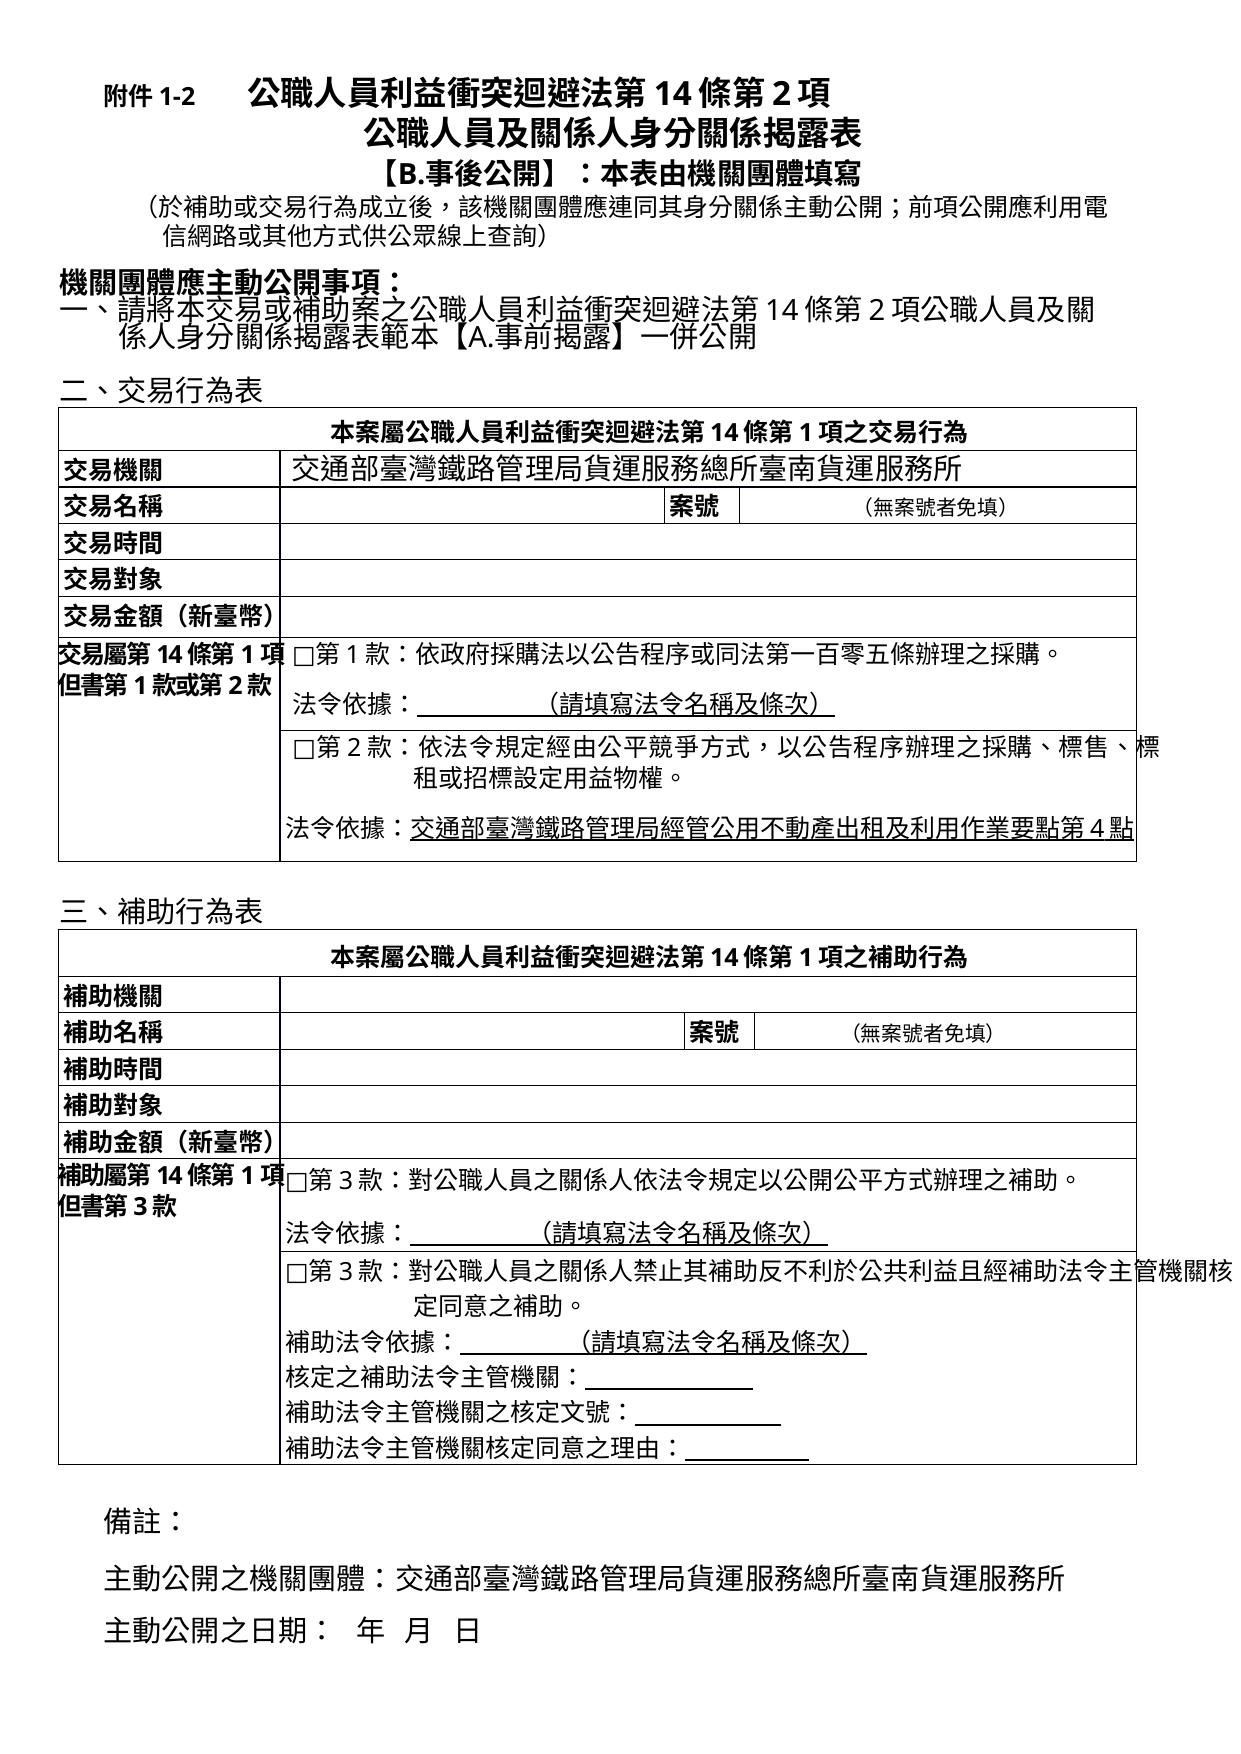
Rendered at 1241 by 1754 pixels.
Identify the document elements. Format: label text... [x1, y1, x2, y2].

text 三、補助行為表 [59, 896, 1231, 929]
table_cell 交通部臺灣鐵路管理局貨運服務總所臺南貨運服務所 [281, 451, 1136, 486]
table_header 本案屬公職人員利益衝突迴避法第14條第1項之交易行為 [59, 408, 1136, 450]
table_cell □第3款：對公職人員之關係人依法令規定以公開公平方式辦理之補助。 法令依據： （請填寫法令名稱及條次） [281, 1159, 1136, 1251]
table_header 本案屬公職人員利益衝突迴避法第14條第1項之補助行為 [59, 930, 1136, 976]
table_cell 交易對象 [59, 560, 279, 596]
table_cell [281, 524, 1136, 559]
table_cell 案號 [685, 1013, 754, 1049]
table_cell 交易屬第14條第1項 但書第1款或第2款 [59, 638, 279, 861]
table_cell 補助名稱 [59, 1013, 279, 1049]
text 主動公開之機關團體：交通部臺灣鐵路管理局貨運服務總所臺南貨運服務所 [59, 1559, 1231, 1597]
table_cell 補助金額（新臺幣） [59, 1123, 279, 1158]
text 主動公開之日期： 年 月 日 [59, 1612, 1231, 1649]
table_cell □第2款：依法令規定經由公平競爭方式，以公告程序辦理之採購、標售、標租或招標設定用益物權。 法令依據：交通部臺灣鐵路管理局經管公用不動產出租及利用作業要點第4點 [281, 731, 1136, 861]
text 備註： [59, 1503, 1231, 1540]
table_cell □第3款：對公職人員之關係人禁止其補助反不利於公共利益且經補助法令主管機關核定同意之補助。 補助法令依據： （請填寫法令名稱及條次） 核定之補助法令主管機關： 補助法令主管機關之核定文號： 補助法令主管機關核定同意之理由： [281, 1252, 1136, 1464]
table_cell 補助機關 [59, 977, 279, 1012]
table_cell 補助對象 [59, 1086, 279, 1122]
text 機關團體應主動公開事項： [298, 270, 316, 299]
text 機關團體應主動公開事項： [59, 270, 219, 299]
text 二、交易行為表 [59, 380, 1231, 407]
table_cell [281, 1123, 1136, 1158]
table_cell 交易機關 [59, 451, 279, 486]
table_cell 案號 [665, 488, 739, 523]
table_cell （無案號者免填） [755, 1013, 1136, 1049]
text 機關團體應主動公開事項： [315, 270, 1231, 299]
table_cell [281, 560, 1136, 596]
table_cell [281, 1050, 1136, 1085]
table_cell [281, 1086, 1136, 1122]
table_cell [281, 488, 664, 523]
text 機關團體應主動公開事項： [122, 272, 141, 292]
text 附件1-2 公職人員利益衝突迴避法第14條第2項 [103, 74, 1122, 113]
text 公職人員及關係人身分關係揭露表 [103, 113, 1122, 153]
table_cell □第1款：依政府採購法以公告程序或同法第一百零五條辦理之採購。 法令依據： （請填寫法令名稱及條次） [281, 638, 1136, 730]
table_cell 交易名稱 [59, 488, 279, 523]
text （於補助或交易行為成立後，該機關團體應連同其身分關係主動公開；前項公開應利用電信網路或其他方式供公眾線上查詢） [133, 193, 1122, 251]
table_cell [281, 597, 1136, 637]
text 一、請將本交易或補助案之公職人員利益衝突迴避法第14條第2項公職人員及關係人身分關係揭露表範本【A.事前揭露】一併公開 [59, 299, 1122, 353]
table_cell （無案號者免填） [740, 488, 1136, 523]
table_cell 交易金額（新臺幣） [59, 597, 279, 637]
text 【B.事後公開】：本表由機關團體填寫 [0, 153, 1231, 193]
table_cell [281, 977, 1136, 1012]
text 機關團體應主動公開事項： [219, 270, 297, 299]
table_cell 交易時間 [59, 524, 279, 559]
table_cell 補助屬第14條第1項 但書第3款 [59, 1159, 279, 1464]
table_cell [281, 1013, 684, 1049]
table_cell 補助時間 [59, 1050, 279, 1085]
